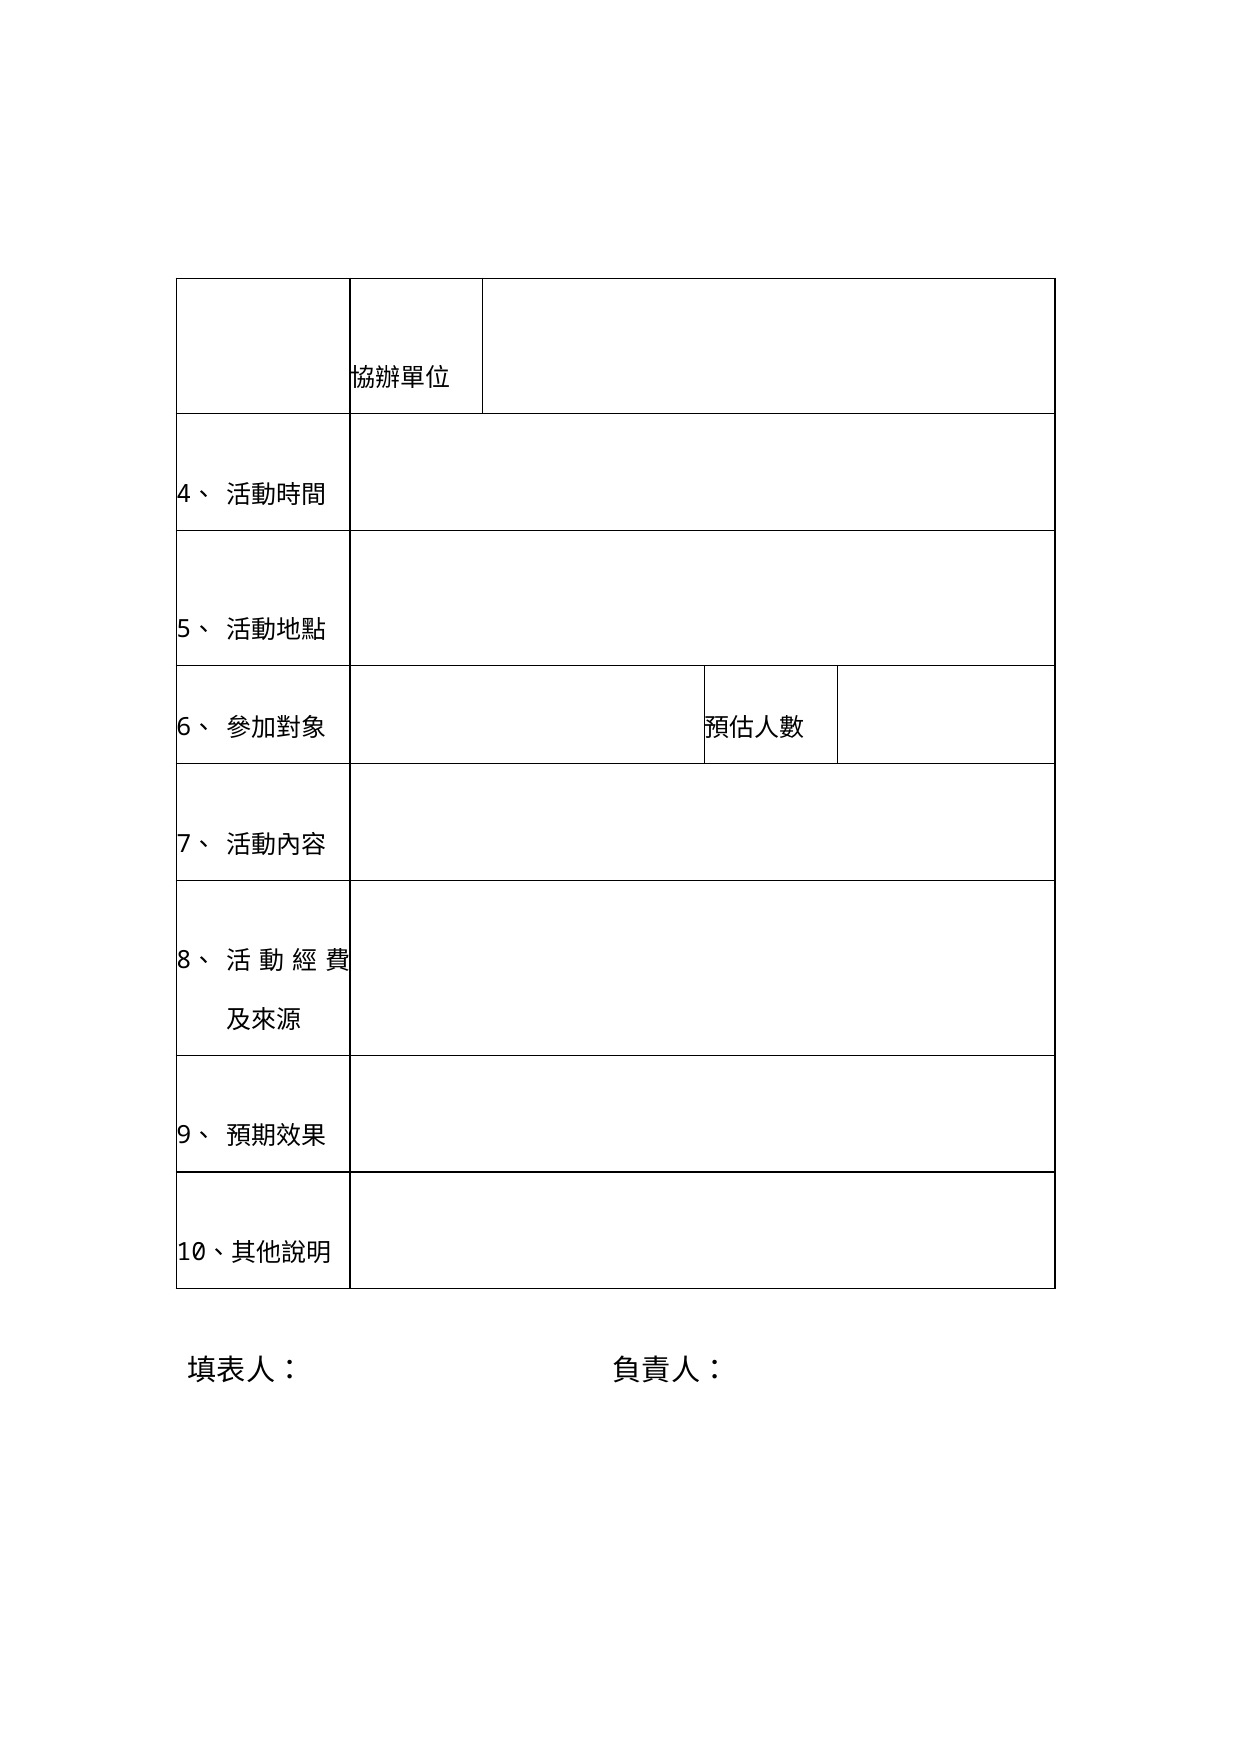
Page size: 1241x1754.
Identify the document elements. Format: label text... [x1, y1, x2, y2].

table_cell [351, 764, 1054, 880]
table_cell 參加對象 [177, 666, 349, 763]
table_cell 協辦單位 [351, 279, 482, 413]
table_cell [838, 666, 1054, 763]
table_cell [351, 1173, 1054, 1288]
table_cell 活動經費及來源 [177, 881, 349, 1055]
table_cell [351, 414, 1054, 530]
table_cell 預估人數 [705, 666, 837, 763]
table_cell 預期效果 [177, 1056, 349, 1171]
table_cell [351, 1056, 1054, 1171]
table_cell [483, 279, 1054, 413]
table_cell 活動地點 [177, 531, 349, 665]
table_cell 活動內容 [177, 764, 349, 880]
text 填表人： 負責人： [187, 1328, 1053, 1386]
table_cell 活動時間 [177, 414, 349, 530]
table_cell 其他說明 [177, 1173, 349, 1288]
table_cell [351, 881, 1054, 1055]
table_cell [351, 531, 1054, 665]
table_cell [351, 666, 704, 763]
